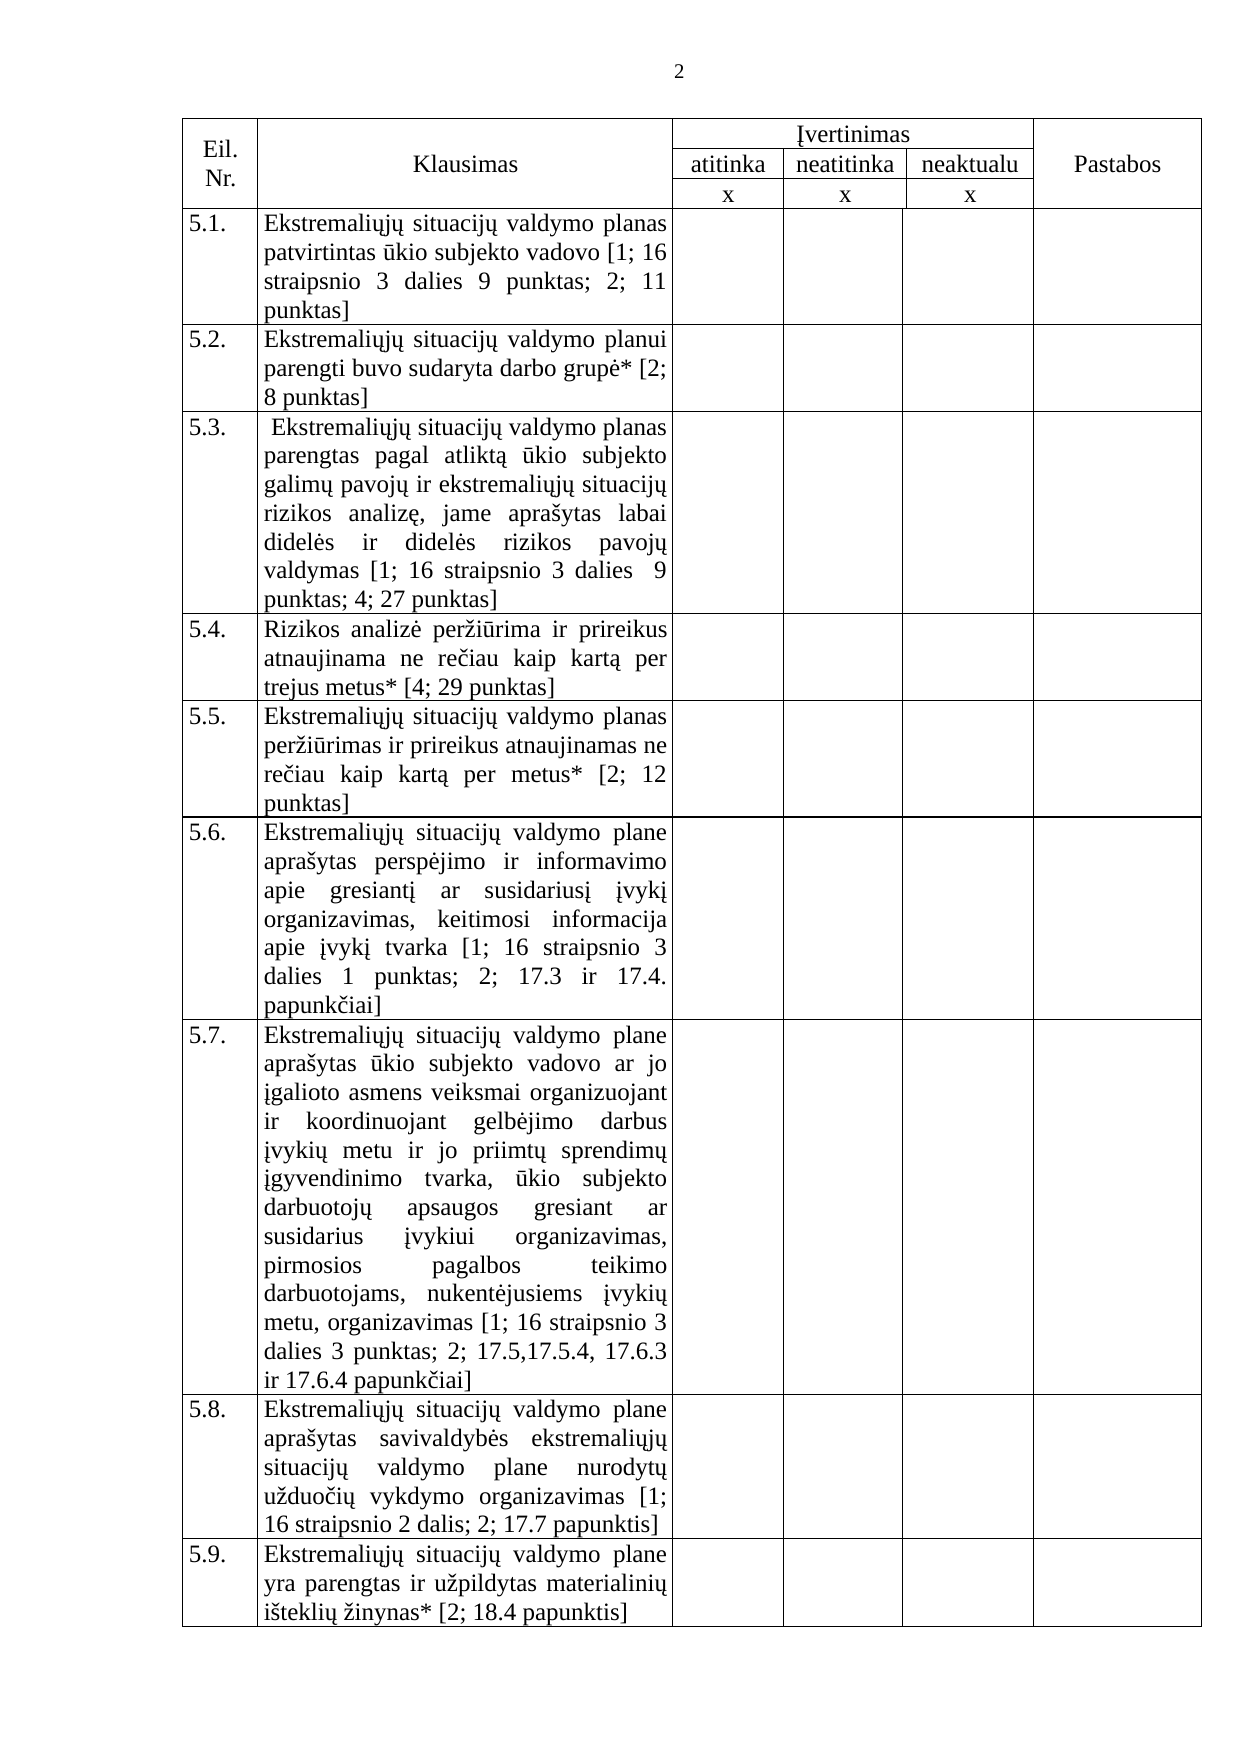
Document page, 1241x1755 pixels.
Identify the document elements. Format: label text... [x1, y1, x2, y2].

table_cell 5.3. [183, 412, 257, 613]
table_cell [784, 209, 902, 323]
table_cell 5.2. [183, 325, 257, 411]
table_cell [1034, 614, 1201, 700]
table_cell [784, 1395, 902, 1538]
table_cell [1034, 325, 1201, 411]
table_header Eil. Nr. [183, 119, 257, 207]
table_cell [903, 412, 1033, 613]
table_cell [1034, 412, 1201, 613]
table_cell [673, 1020, 783, 1393]
table_cell [784, 325, 902, 411]
table_cell [673, 325, 783, 411]
table_cell [784, 614, 902, 700]
table_cell [1034, 209, 1201, 323]
table_cell Ekstremaliųjų situacijų valdymo plane yra parengtas ir užpildytas materialinių išteklių žinynas* [2; 18.4 papunktis] [258, 1539, 672, 1626]
table_cell [903, 1539, 1033, 1626]
table_cell [784, 1539, 902, 1626]
table_cell x [673, 179, 783, 207]
table_cell Ekstremaliųjų situacijų valdymo planas parengtas pagal atliktą ūkio subjekto galimų pavojų ir ekstremaliųjų situacijų rizikos analizę, jame aprašytas labai didelės ir didelės rizikos pavojų valdymas [1; 16 straipsnio 3 dalies 9 punktas; 4; 27 punktas] [258, 412, 672, 613]
table_cell [903, 1020, 1033, 1393]
table_cell [784, 701, 902, 816]
table_cell [903, 614, 1033, 700]
table_cell [673, 1539, 783, 1626]
table_cell [784, 818, 902, 1019]
table_cell Ekstremaliųjų situacijų valdymo plane aprašytas ūkio subjekto vadovo ar jo įgalioto asmens veiksmai organizuojant ir koordinuojant gelbėjimo darbus įvykių metu ir jo priimtų sprendimų įgyvendinimo tvarka, ūkio subjekto darbuotojų apsaugos gresiant ar susidarius įvykiui organizavimas, pirmosios pagalbos teikimo darbuotojams, nukentėjusiems įvykių metu, organizavimas [1; 16 straipsnio 3 dalies 3 punktas; 2; 17.5,17.5.4, 17.6.3 ir 17.6.4 papunkčiai] [258, 1020, 672, 1393]
table_cell [673, 701, 783, 816]
table_cell [1034, 1395, 1201, 1538]
table_cell x [784, 179, 906, 207]
table_cell Ekstremaliųjų situacijų valdymo planas patvirtintas ūkio subjekto vadovo [1; 16 straipsnio 3 dalies 9 punktas; 2; 11 punktas] [258, 209, 672, 323]
table_cell 5.5. [183, 701, 257, 816]
table_cell [673, 412, 783, 613]
table_cell x [907, 179, 1033, 207]
table_cell [1034, 1539, 1201, 1626]
table_cell [673, 209, 783, 323]
table_cell 5.4. [183, 614, 257, 700]
table_cell 5.8. [183, 1395, 257, 1538]
table_cell Ekstremaliųjų situacijų valdymo planui parengti buvo sudaryta darbo grupė* [2; 8 punktas] [258, 325, 672, 411]
table_cell [1034, 818, 1201, 1019]
table_cell [673, 818, 783, 1019]
table_cell 5.1. [183, 209, 257, 323]
table_cell [903, 1395, 1033, 1538]
table_cell [1034, 1020, 1201, 1393]
table_cell 5.9. [183, 1539, 257, 1626]
table_cell [903, 209, 1033, 323]
table_cell neatitinka [784, 149, 906, 178]
table_cell Ekstremaliųjų situacijų valdymo plane aprašytas savivaldybės ekstremaliųjų situacijų valdymo plane nurodytų užduočių vykdymo organizavimas [1; 16 straipsnio 2 dalis; 2; 17.7 papunktis] [258, 1395, 672, 1538]
table_cell [903, 701, 1033, 816]
table_cell Rizikos analizė peržiūrima ir prireikus atnaujinama ne rečiau kaip kartą per trejus metus* [4; 29 punktas] [258, 614, 672, 700]
table_cell 5.7. [183, 1020, 257, 1393]
table_header Įvertinimas [673, 119, 1033, 148]
table_cell [673, 1395, 783, 1538]
table_header Klausimas [258, 119, 672, 207]
table_cell Ekstremaliųjų situacijų valdymo planas peržiūrimas ir prireikus atnaujinamas ne rečiau kaip kartą per metus* [2; 12 punktas] [258, 701, 672, 816]
table_cell 5.6. [183, 818, 257, 1019]
table_cell [903, 325, 1033, 411]
table_cell [784, 412, 902, 613]
table_cell [903, 818, 1033, 1019]
table_cell Ekstremaliųjų situacijų valdymo plane aprašytas perspėjimo ir informavimo apie gresiantį ar susidariusį įvykį organizavimas, keitimosi informacija apie įvykį tvarka [1; 16 straipsnio 3 dalies 1 punktas; 2; 17.3 ir 17.4. papunkčiai] [258, 818, 672, 1019]
table_cell neaktualu [907, 149, 1033, 178]
table_cell atitinka [673, 149, 783, 178]
table_header Pastabos [1034, 119, 1201, 207]
table_cell [673, 614, 783, 700]
table_cell [1034, 701, 1201, 816]
table_cell [784, 1020, 902, 1393]
